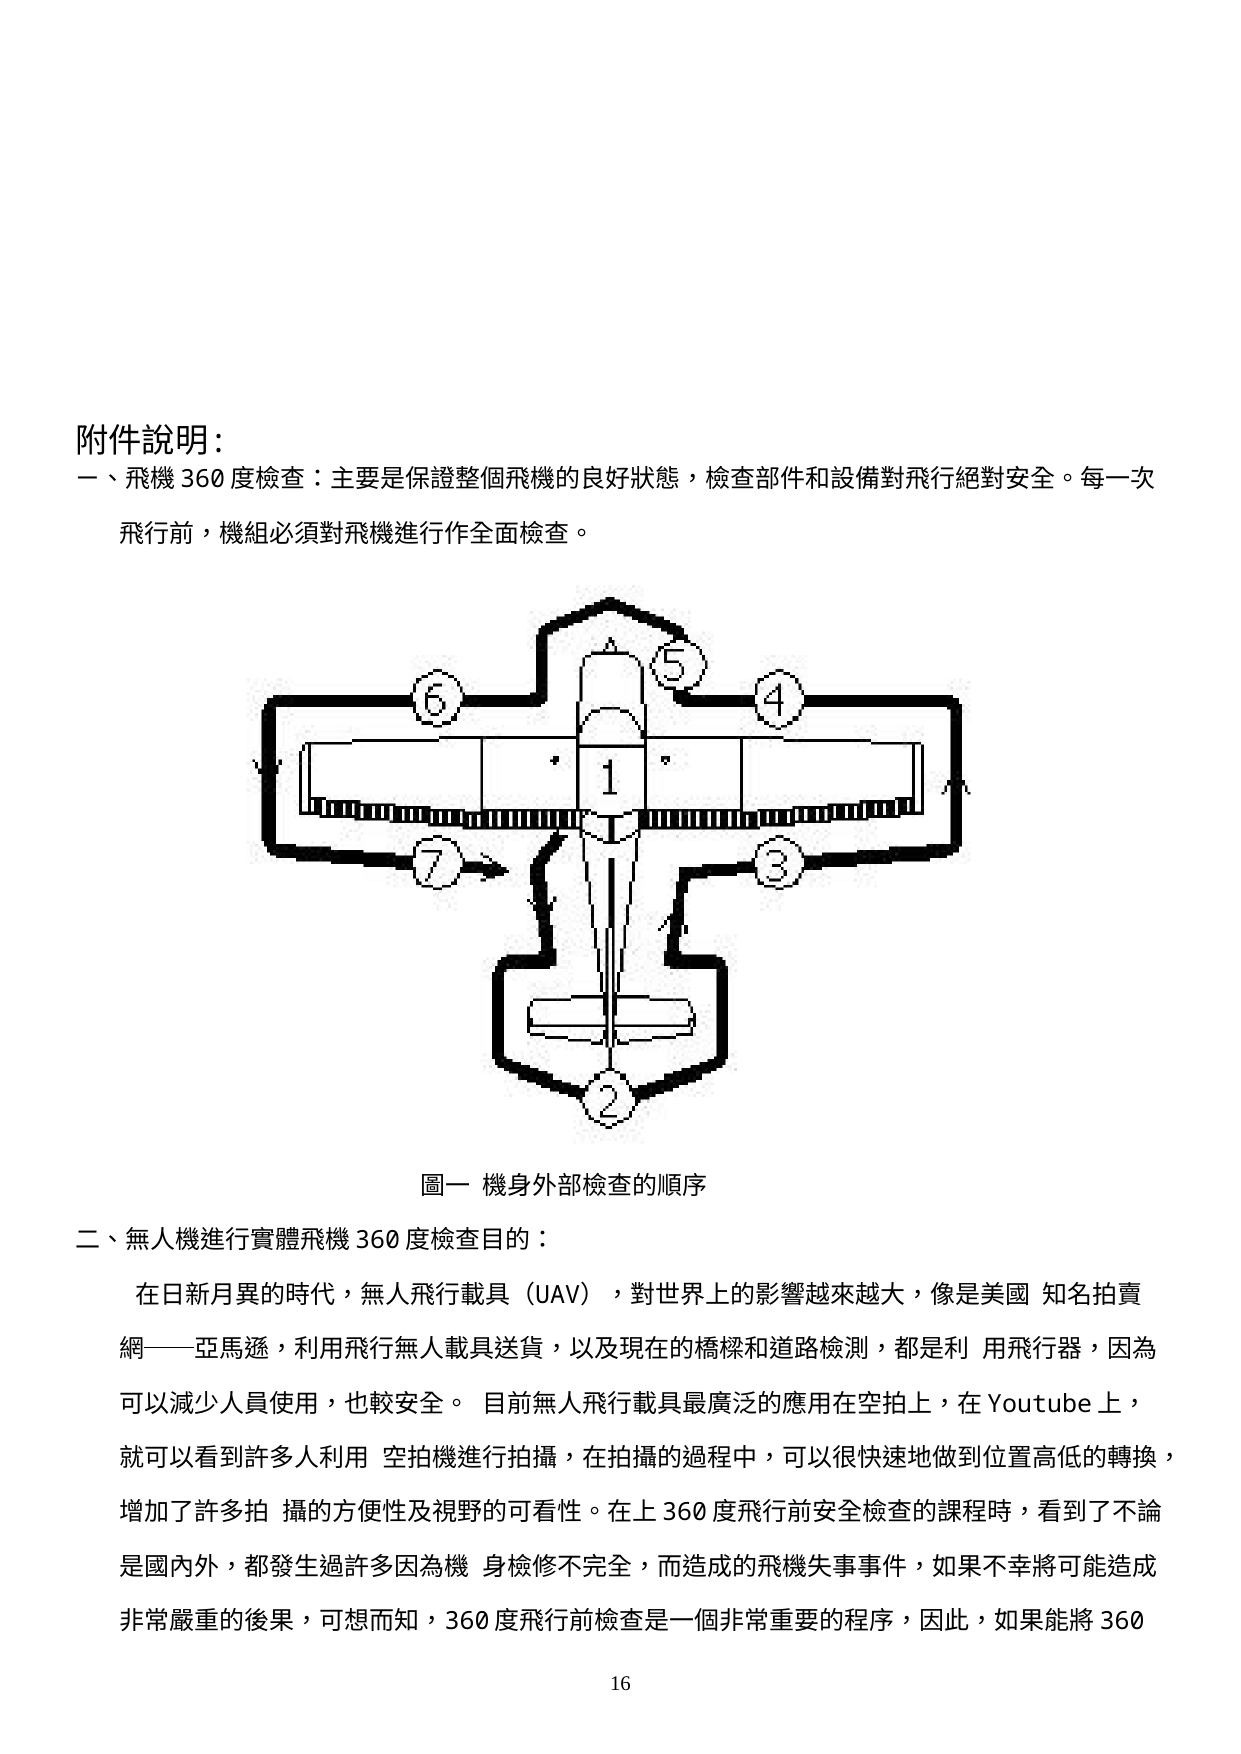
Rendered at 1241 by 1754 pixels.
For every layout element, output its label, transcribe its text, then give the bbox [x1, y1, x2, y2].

text 二、無人機進行實體飛機360度檢查目的： [75, 1220, 1165, 1256]
text 附件說明: [75, 396, 1165, 459]
text 圖一 機身外部檢查的順序 [75, 1166, 1165, 1202]
text 在日新月異的時代，無人飛行載具（UAV），對世界上的影響越來越大，像是美國 知名拍賣網──亞馬遜，利用飛行無人載具送貨，以及現在的橋樑和道路檢測，都是利 用飛行器，因為可以減少人員使用，也較安全。 目前無人飛行載具最廣泛的應用在空拍上，在Youtube上，就可以看到許多人利用 空拍機進行拍攝，在拍攝的過程中，可以很快速地做到位置高低的轉換，增加了許多拍 攝的方便性及視野的可看性。在上360度飛行前安全檢查的課程時，看到了不論是國內外，都發生過許多因為機 身檢修不完全，而造成的飛機失事事件，如果不幸將可能造成非常嚴重的後果，可想而知，360度飛行前檢查是一個非常重要的程序，因此，如果能將360度飛行前檢查的工作 運用空拍機來做協助，如此就可以減少檢修時錯誤的風險，也能夠大幅減少事故發生，同時能夠提高檢修的效率。 [75, 1274, 1165, 1637]
text ㄧ、飛機360度檢查：主要是保證整個飛機的良好狀態，檢查部件和設備對飛行絕對安全。每一次飛行前，機組必須對飛機進行作全面檢查。 [75, 459, 1165, 549]
